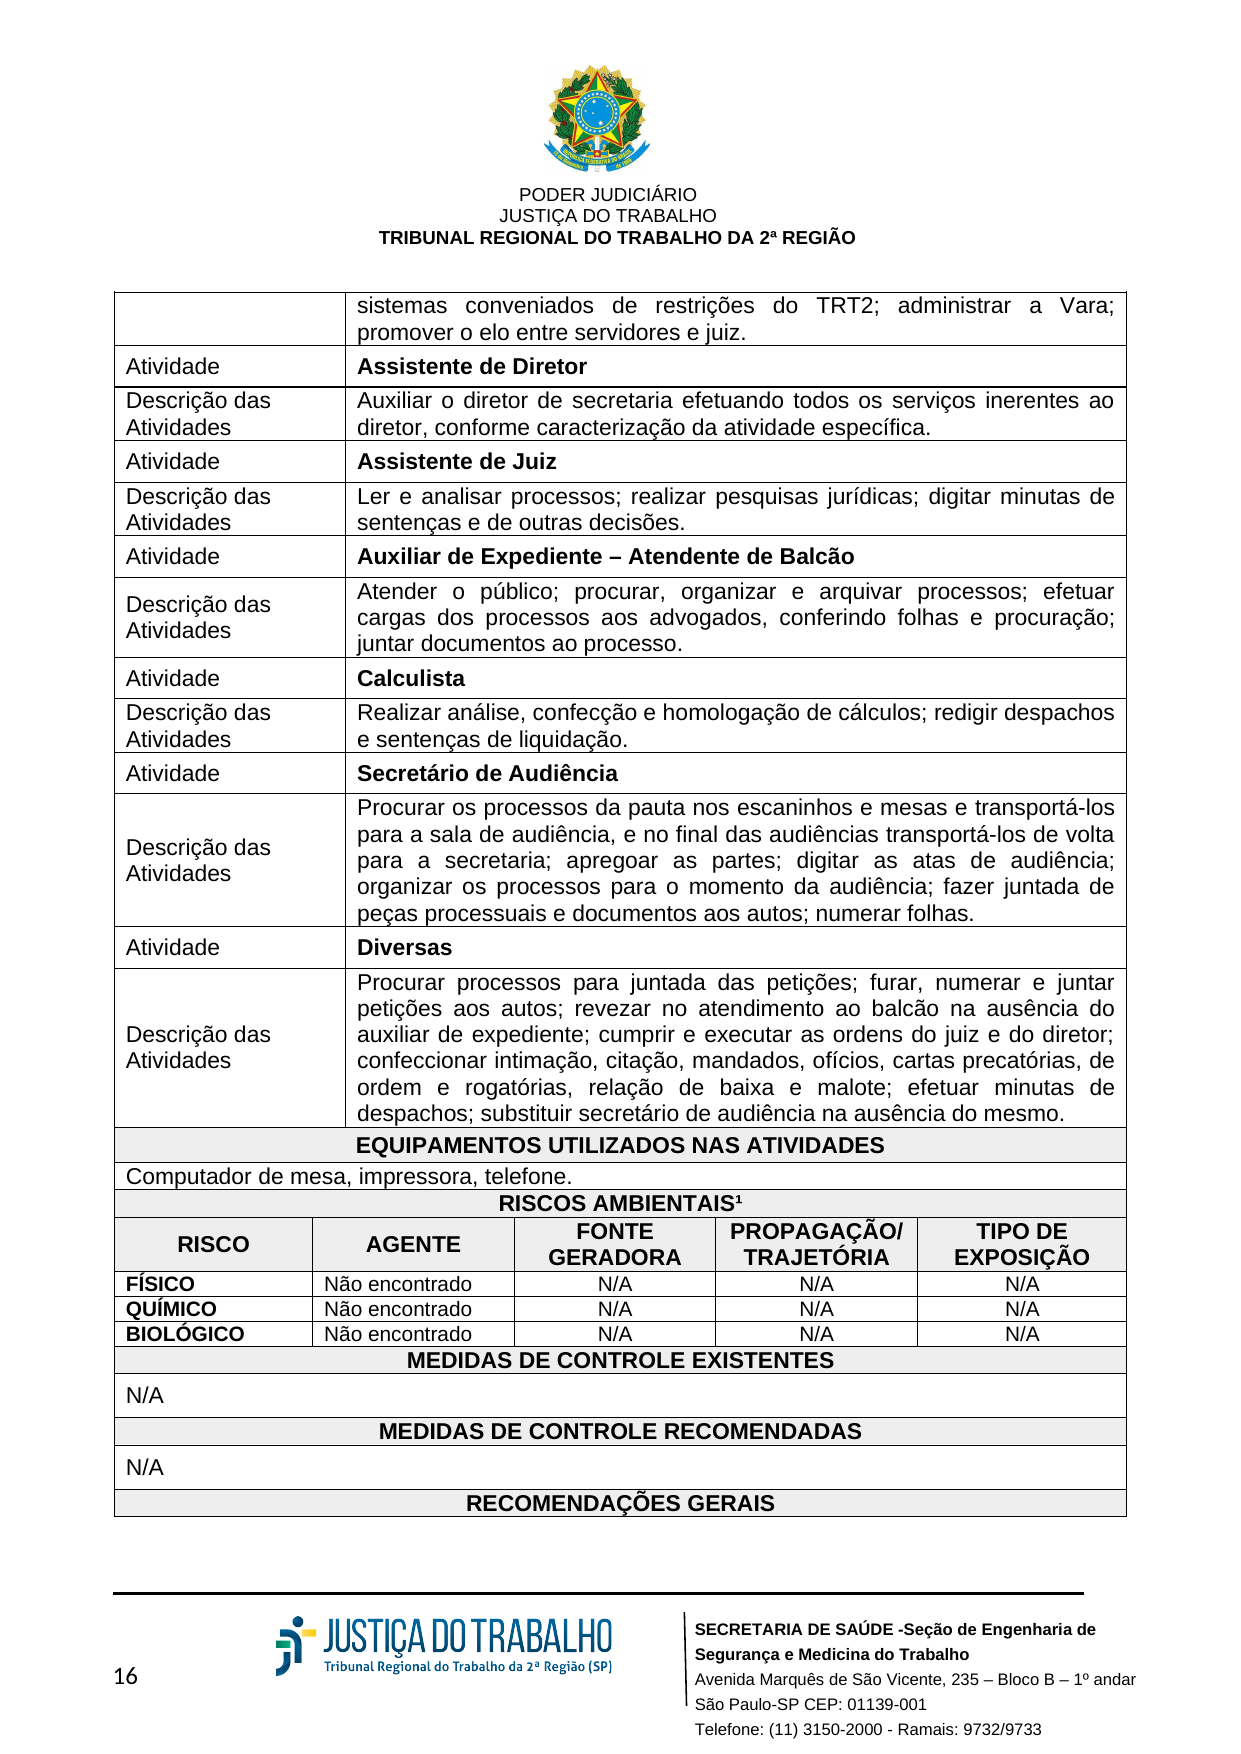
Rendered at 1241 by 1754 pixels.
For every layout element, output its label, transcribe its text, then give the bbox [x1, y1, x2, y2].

table_cell N/A [115, 1446, 1126, 1489]
table_cell Atividade [115, 927, 345, 967]
table_cell [115, 293, 345, 345]
table_cell Atividade [115, 441, 345, 482]
table_cell Descrição das Atividades [115, 794, 345, 926]
table_cell Calculista [346, 658, 1126, 698]
table_cell Realizar análise, confecção e homologação de cálculos; redigir despachos e sentenças de liquidação. [346, 699, 1126, 752]
table_cell Descrição das Atividades [115, 699, 345, 752]
table_cell RISCO [115, 1218, 312, 1271]
table_cell Atividade [115, 658, 345, 698]
table_cell Secretário de Audiência [346, 753, 1126, 793]
table_cell Atividade [115, 753, 345, 793]
table_cell N/A [918, 1297, 1126, 1321]
picture [276, 1616, 612, 1676]
table_cell Computador de mesa, impressora, telefone. [115, 1163, 1126, 1189]
table_cell TIPO DE EXPOSIÇÃO [918, 1218, 1126, 1271]
table_cell AGENTE [313, 1218, 514, 1271]
table_cell N/A [515, 1297, 715, 1321]
table_cell MEDIDAS DE CONTROLE RECOMENDADAS [115, 1418, 1126, 1444]
table_cell Diversas [346, 927, 1126, 967]
table_cell Descrição das Atividades [115, 483, 345, 535]
table_cell sistemas conveniados de restrições do TRT2; administrar a Vara; promover o elo entre servidores e juiz. [346, 293, 1126, 345]
table_cell PROPAGAÇÃO/ TRAJETÓRIA [716, 1218, 917, 1271]
table_cell Assistente de Juiz [346, 441, 1126, 482]
table_cell N/A [716, 1322, 917, 1346]
table_cell N/A [716, 1272, 917, 1296]
table_cell Atividade [115, 536, 345, 577]
table_cell Assistente de Diretor [346, 346, 1126, 386]
table_cell Procurar processos para juntada das petições; furar, numerar e juntar petições aos autos; revezar no atendimento ao balcão na ausência do auxiliar de expediente; cumprir e executar as ordens do juiz e do diretor; confeccionar intimação, citação, mandados, ofícios, cartas precatórias, de ordem e rogatórias, relação de baixa e malote; efetuar minutas de despachos; substituir secretário de audiência na ausência do mesmo. [346, 969, 1126, 1127]
table_cell Ler e analisar processos; realizar pesquisas jurídicas; digitar minutas de sentenças e de outras decisões. [346, 483, 1126, 535]
table_cell N/A [115, 1374, 1126, 1417]
table_cell EQUIPAMENTOS UTILIZADOS NAS ATIVIDADES [115, 1128, 1126, 1162]
table_cell Não encontrado [313, 1297, 514, 1321]
table_cell QUÍMICO [115, 1297, 312, 1321]
table_cell Atender o público; procurar, organizar e arquivar processos; efetuar cargas dos processos aos advogados, conferindo folhas e procuração; juntar documentos ao processo. [346, 578, 1126, 657]
picture [543, 65, 650, 172]
table_cell N/A [515, 1272, 715, 1296]
table_cell Atividade [115, 346, 345, 386]
table_cell N/A [918, 1322, 1126, 1346]
table_cell Auxiliar o diretor de secretaria efetuando todos os serviços inerentes ao diretor, conforme caracterização da atividade específica. [346, 388, 1126, 440]
table_cell RECOMENDAÇÕES GERAIS [115, 1490, 1126, 1516]
table_cell N/A [918, 1272, 1126, 1296]
table_cell Auxiliar de Expediente – Atendente de Balcão [346, 536, 1126, 577]
table_cell Descrição das Atividades [115, 578, 345, 657]
table_cell Não encontrado [313, 1272, 514, 1296]
table_cell Não encontrado [313, 1322, 514, 1346]
table_cell N/A [515, 1322, 715, 1346]
table_cell Descrição das Atividades [115, 388, 345, 440]
table_cell RISCOS AMBIENTAIS¹ [115, 1190, 1126, 1217]
table_cell Descrição das Atividades [115, 969, 345, 1127]
table_cell FÍSICO [115, 1272, 312, 1296]
table_cell BIOLÓGICO [115, 1322, 312, 1346]
table_cell FONTE GERADORA [515, 1218, 715, 1271]
table_cell MEDIDAS DE CONTROLE EXISTENTES [115, 1347, 1126, 1373]
table_cell Procurar os processos da pauta nos escaninhos e mesas e transportá-los para a sala de audiência, e no final das audiências transportá-los de volta para a secretaria; apregoar as partes; digitar as atas de audiência; organizar os processos para o momento da audiência; fazer juntada de peças processuais e documentos aos autos; numerar folhas. [346, 794, 1126, 926]
table_cell N/A [716, 1297, 917, 1321]
